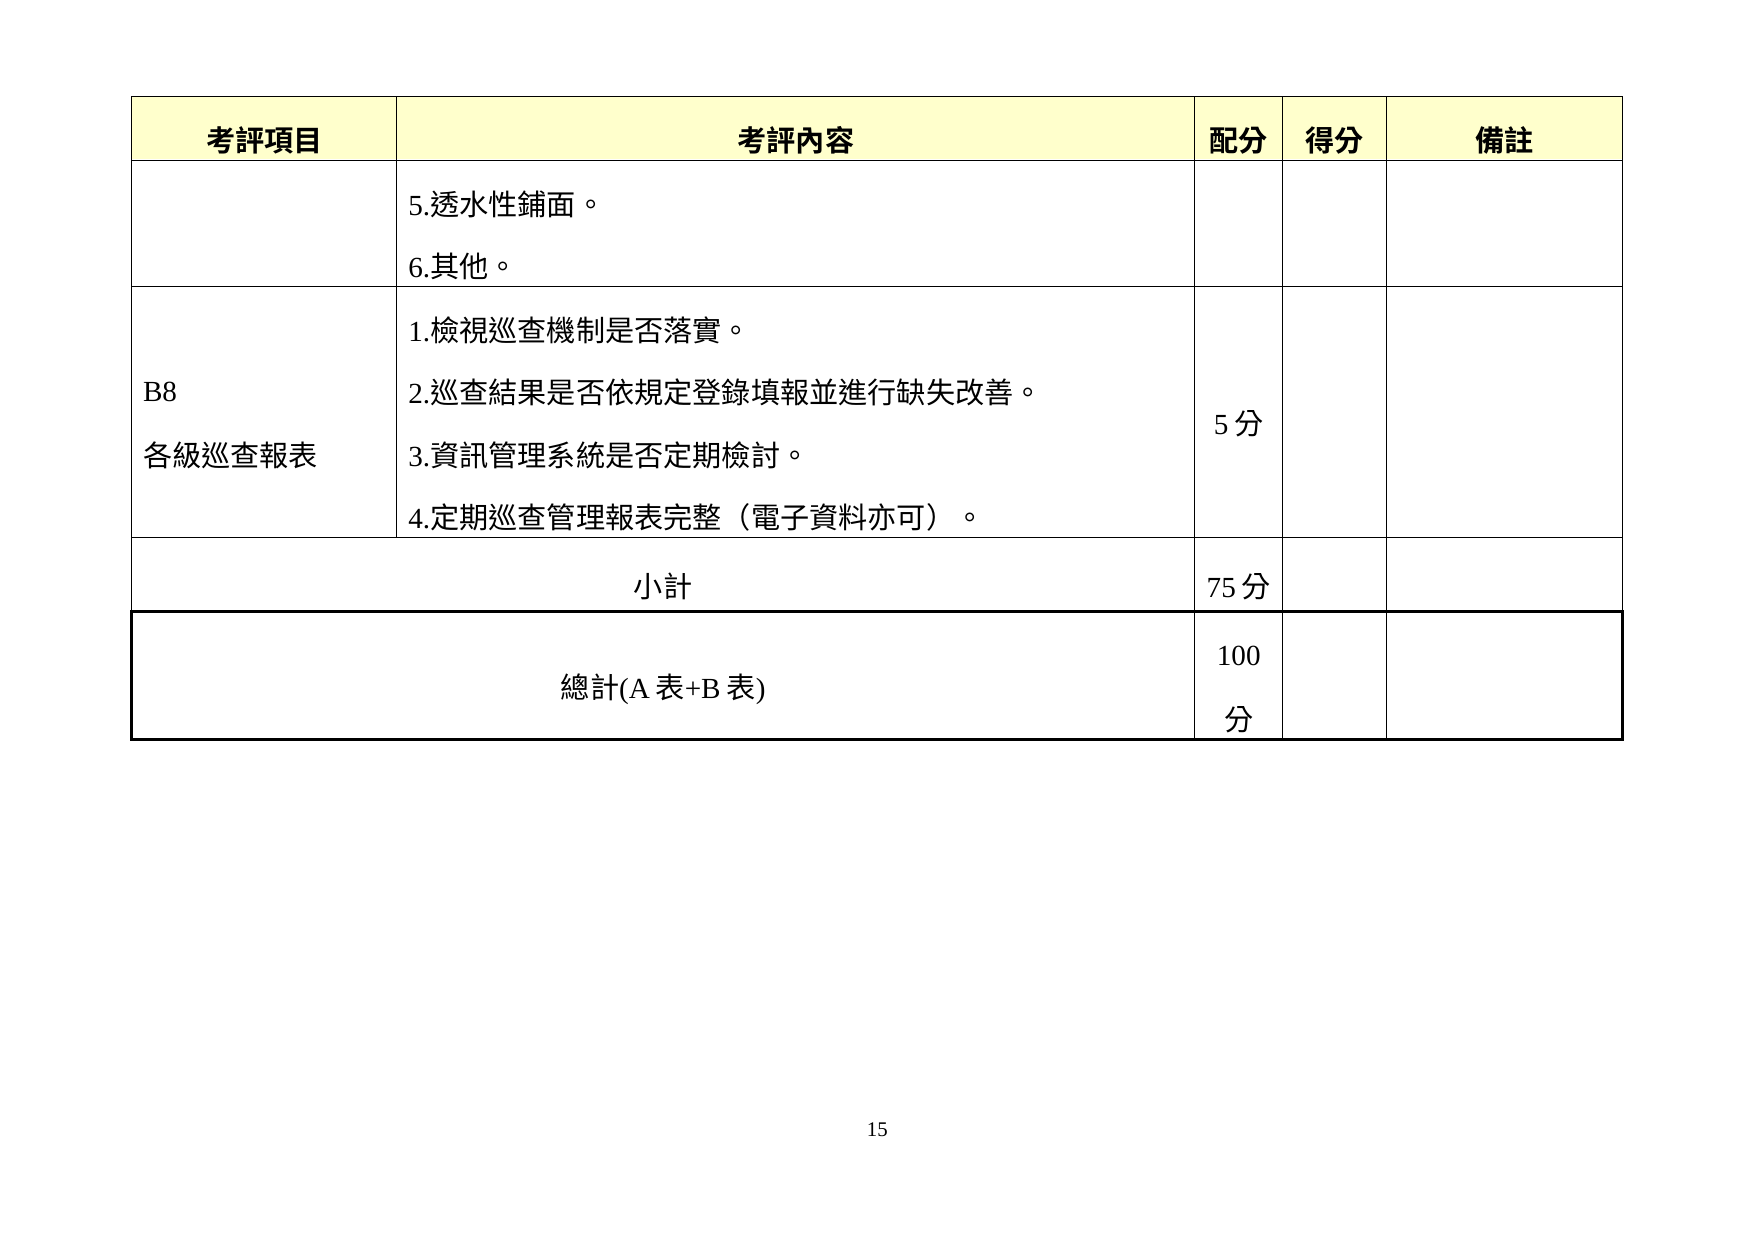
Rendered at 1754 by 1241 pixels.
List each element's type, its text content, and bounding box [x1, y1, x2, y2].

table_cell [1387, 613, 1621, 738]
table_cell 總計(A表+B表) [133, 613, 1194, 738]
table_cell 75分 [1195, 538, 1282, 610]
table_header 得分 [1283, 97, 1386, 159]
table_cell [1387, 161, 1622, 286]
table_cell 5.透水性鋪面。 6.其他。 [397, 161, 1194, 286]
table_cell 小計 [132, 538, 1194, 610]
table_cell [1387, 287, 1622, 537]
table_header 考評項目 [132, 97, 396, 159]
table_header 備註 [1387, 97, 1622, 159]
table_header 配分 [1195, 97, 1282, 159]
table_cell [1283, 613, 1386, 738]
table_cell [1387, 538, 1622, 610]
table_cell [1283, 161, 1386, 286]
table_cell B8 各級巡查報表 [132, 287, 396, 537]
table_cell [1283, 287, 1386, 537]
table_cell [1283, 538, 1386, 610]
table_cell 100分 [1195, 613, 1282, 738]
table_cell 1.檢視巡查機制是否落實。 2.巡查結果是否依規定登錄填報並進行缺失改善。 3.資訊管理系統是否定期檢討。 4.定期巡查管理報表完整（電子資料亦可）。 [397, 287, 1194, 537]
table_cell 5分 [1195, 287, 1282, 537]
table_header 考評內容 [397, 97, 1194, 159]
table_cell [132, 161, 396, 286]
table_cell [1195, 161, 1282, 286]
